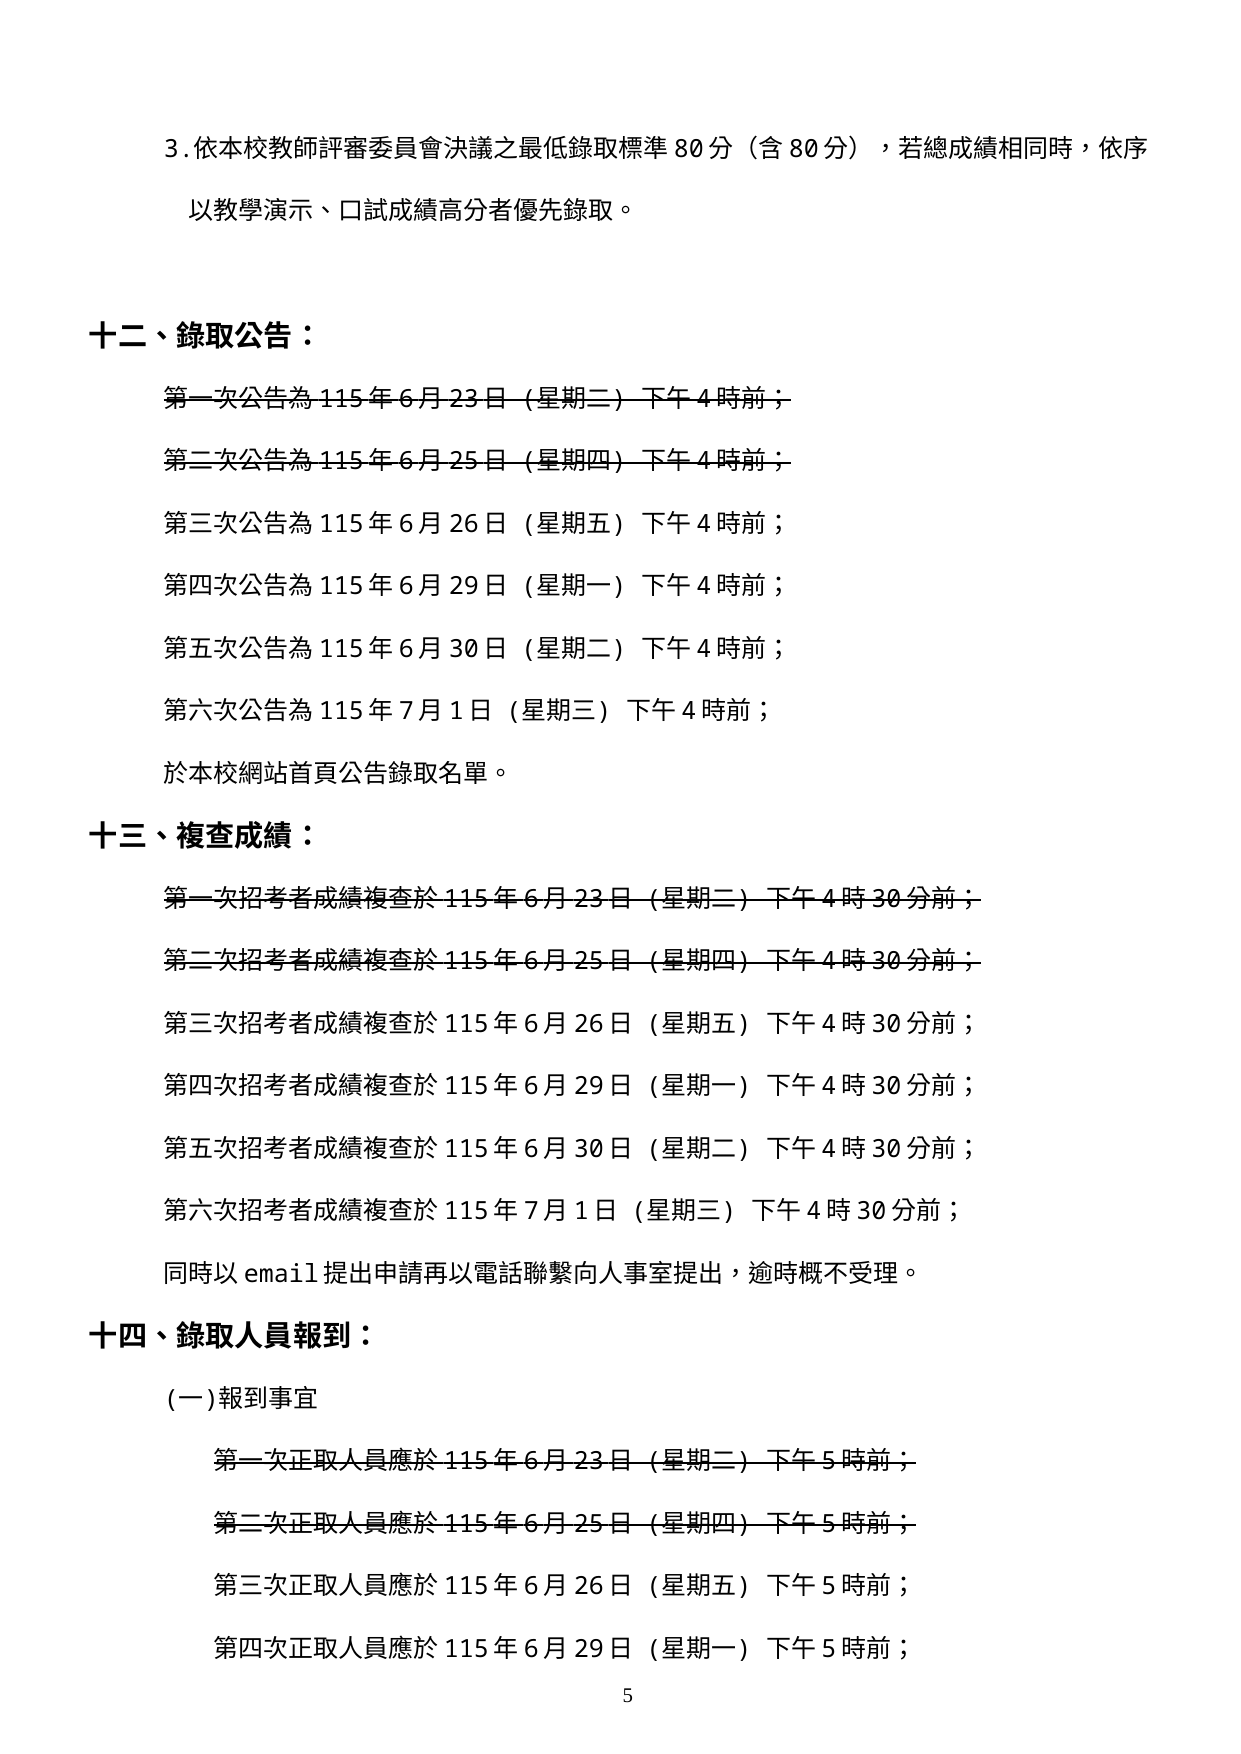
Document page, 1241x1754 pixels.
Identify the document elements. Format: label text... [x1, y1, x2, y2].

text 第一次正取人員應於115年6月23日 (星期二) 下午5時前； [164, 1417, 1167, 1479]
text 第三次招考者成績複查於115年6月26日 (星期五) 下午4時30分前； [164, 979, 1167, 1042]
text 第三次公告為115年6月26日 (星期五) 下午4時前； [164, 479, 1167, 542]
text 第二次正取人員應於115年6月25日 (星期四) 下午5時前； [164, 1479, 1167, 1542]
text 十二、錄取公告： [89, 292, 1167, 354]
text 第四次招考者成績複查於115年6月29日 (星期一) 下午4時30分前； [164, 1042, 1167, 1104]
text 第二次招考者成績複查於115年6月25日 (星期四) 下午4時30分前； [164, 917, 1167, 979]
text 第一次公告為115年6月23日 (星期二) 下午4時前； [164, 354, 1167, 417]
text 第五次公告為115年6月30日 (星期二) 下午4時前； [164, 604, 1167, 667]
text (一)報到事宜 [164, 1354, 1167, 1417]
text 第四次正取人員應於115年6月29日 (星期一) 下午5時前； [164, 1604, 1167, 1667]
text 於本校網站首頁公告錄取名單。 [164, 729, 1167, 792]
text 第五次招考者成績複查於115年6月30日 (星期二) 下午4時30分前； [164, 1104, 1167, 1167]
text 3.依本校教師評審委員會決議之最低錄取標準80分（含80分），若總成績相同時，依序以教學演示、口試成績高分者優先錄取。 [164, 104, 1152, 229]
text 十三、複查成績： [89, 792, 1167, 854]
text 第三次正取人員應於115年6月26日 (星期五) 下午5時前； [164, 1542, 1167, 1604]
text 第六次招考者成績複查於115年7月1日 (星期三) 下午4時30分前； [164, 1167, 1167, 1229]
text 十四、錄取人員報到： [89, 1292, 1167, 1354]
text 同時以email提出申請再以電話聯繫向人事室提出，逾時概不受理。 [164, 1229, 1167, 1292]
text 第二次公告為115年6月25日 (星期四) 下午4時前； [164, 417, 1167, 479]
text 第四次公告為115年6月29日 (星期一) 下午4時前； [164, 542, 1167, 604]
text 第六次公告為115年7月1日 (星期三) 下午4時前； [164, 667, 1167, 729]
text 第一次招考者成績複查於115年6月23日 (星期二) 下午4時30分前； [164, 854, 1167, 917]
